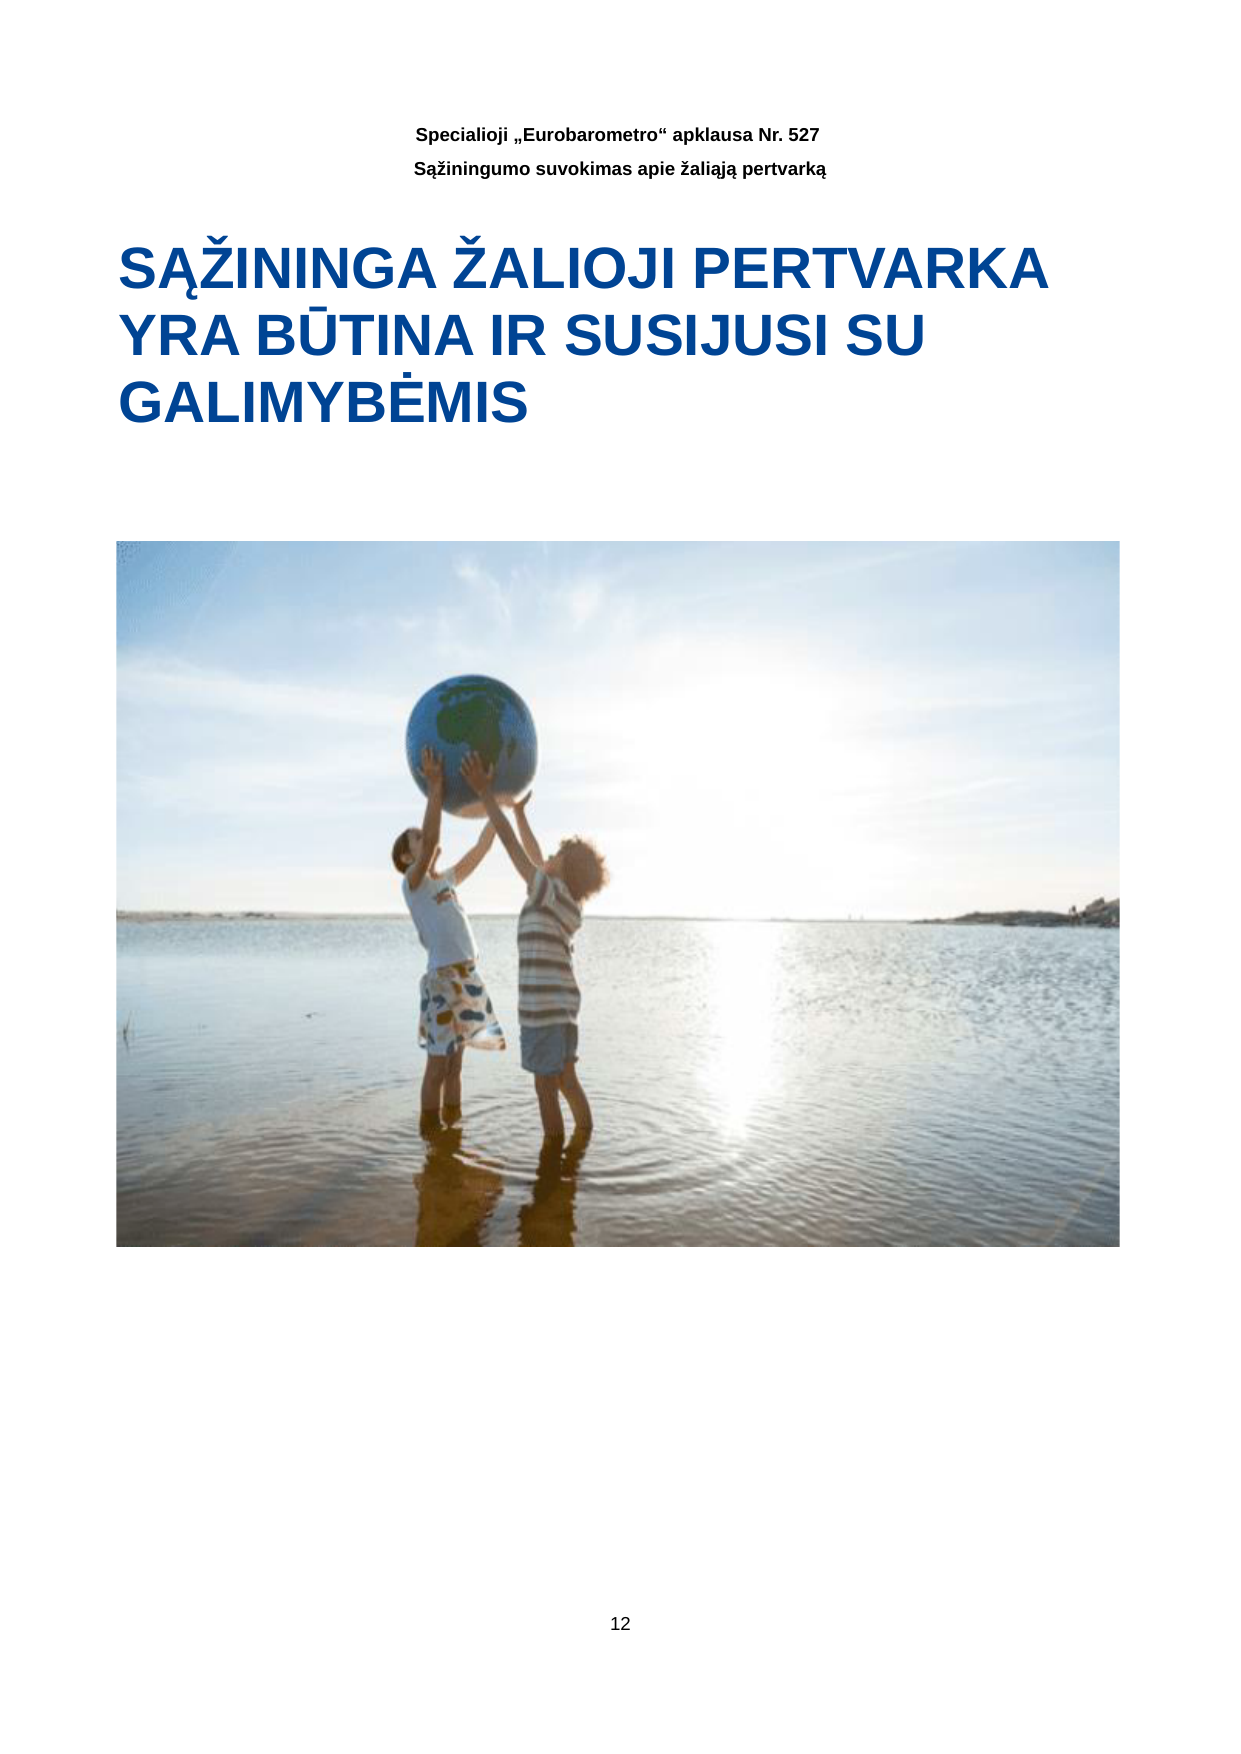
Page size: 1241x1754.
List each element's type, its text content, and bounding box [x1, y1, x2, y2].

picture [116, 541, 1120, 1247]
subtitle SĄŽININGA ŽALIOJI PERTVARKA YRA BŪTINA IR SUSIJUSI SU GALIMYBĖMIS [118, 233, 1122, 435]
